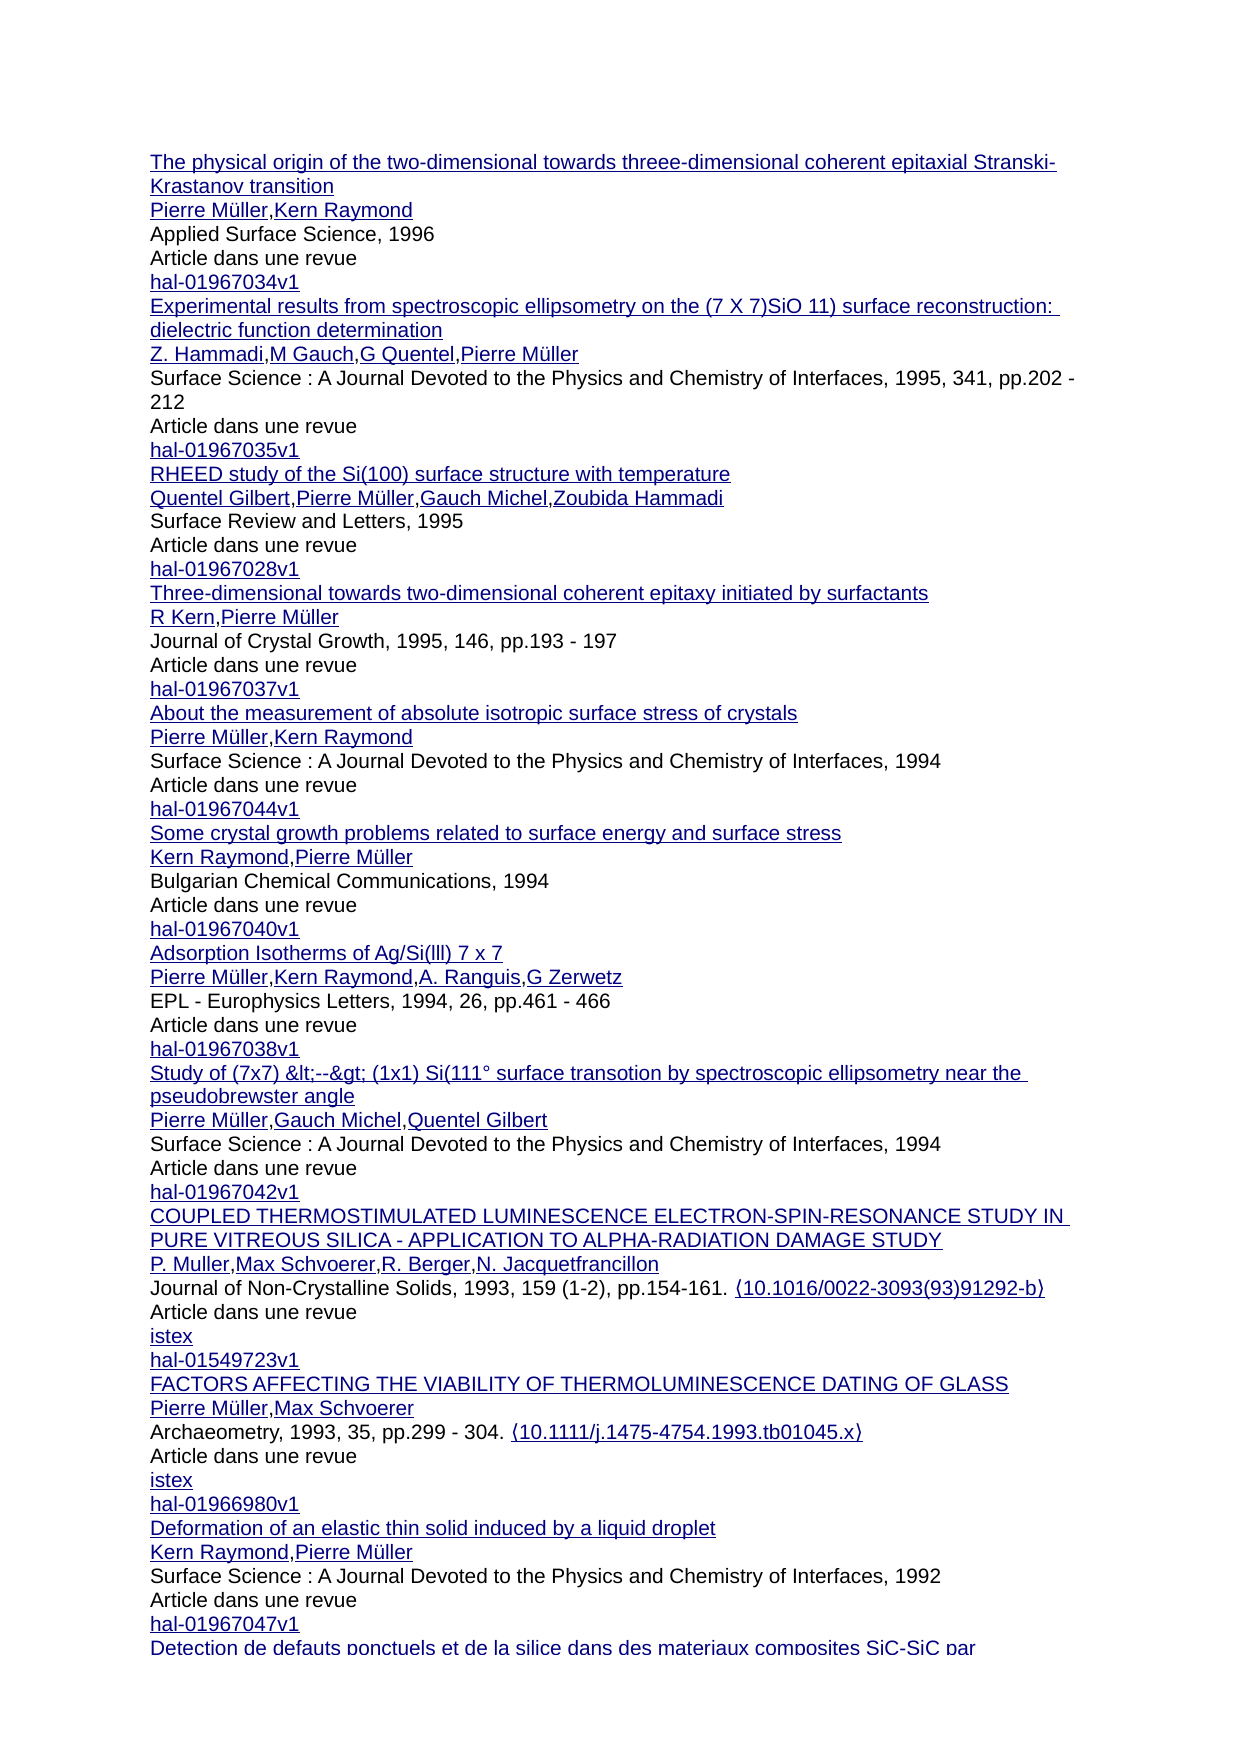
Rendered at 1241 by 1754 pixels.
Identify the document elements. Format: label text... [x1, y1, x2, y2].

table_cell The physical origin of the two-dimensional towards threee-dimensional coherent epitaxial Stranski-Krastanov transition Pierre Müller,Kern Raymond Applied Surface Science, 1996 Article dans une revue hal-01967034v1 [150, 150, 1090, 294]
table_cell Some crystal growth problems related to surface energy and surface stress Kern Raymond,Pierre Müller Bulgarian Chemical Communications, 1994 Article dans une revue hal-01967040v1 [150, 821, 1090, 941]
table_cell FACTORS AFFECTING THE VIABILITY OF THERMOLUMINESCENCE DATING OF GLASS Pierre Müller,Max Schvoerer Archaeometry, 1993, 35, pp.299 - 304. ⟨10.1111/j.1475-4754.1993.tb01045.x⟩ Article dans une revue istex hal-01966980v1 [150, 1372, 1090, 1516]
table_cell Detection de defauts ponctuels et de la silice dans des materiaux composites SiC-SiC par [150, 1635, 1090, 1655]
table_cell About the measurement of absolute isotropic surface stress of crystals Pierre Müller,Kern Raymond Surface Science : A Journal Devoted to the Physics and Chemistry of Interfaces, 1994 Article dans une revue hal-01967044v1 [150, 701, 1090, 821]
table_cell Adsorption Isotherms of Ag/Si(lll) 7 x 7 Pierre Müller,Kern Raymond,A. Ranguis,G Zerwetz EPL - Europhysics Letters, 1994, 26, pp.461 - 466 Article dans une revue hal-01967038v1 [150, 941, 1090, 1060]
table_cell Experimental results from spectroscopic ellipsometry on the (7 X 7)SiO 11) surface reconstruction: dielectric function determination Z. Hammadi,M Gauch,G Quentel,Pierre Müller Surface Science : A Journal Devoted to the Physics and Chemistry of Interfaces, 1995, 341, pp.202 - 212 Article dans une revue hal-01967035v1 [150, 294, 1090, 461]
table_cell Three-dimensional towards two-dimensional coherent epitaxy initiated by surfactants R Kern,Pierre Müller Journal of Crystal Growth, 1995, 146, pp.193 - 197 Article dans une revue hal-01967037v1 [150, 581, 1090, 701]
table_cell COUPLED THERMOSTIMULATED LUMINESCENCE ELECTRON-SPIN-RESONANCE STUDY IN PURE VITREOUS SILICA - APPLICATION TO ALPHA-RADIATION DAMAGE STUDY P. Muller,Max Schvoerer,R. Berger,N. Jacquetfrancillon Journal of Non-Crystalline Solids, 1993, 159 (1-2), pp.154-161. ⟨10.1016/0022-3093(93)91292-b⟩ Article dans une revue istex hal-01549723v1 [150, 1204, 1090, 1372]
table_cell Deformation of an elastic thin solid induced by a liquid droplet Kern Raymond,Pierre Müller Surface Science : A Journal Devoted to the Physics and Chemistry of Interfaces, 1992 Article dans une revue hal-01967047v1 [150, 1516, 1090, 1635]
table_cell Study of (7x7) &lt;--&gt; (1x1) Si(111° surface transotion by spectroscopic ellipsometry near the pseudobrewster angle Pierre Müller,Gauch Michel,Quentel Gilbert Surface Science : A Journal Devoted to the Physics and Chemistry of Interfaces, 1994 Article dans une revue hal-01967042v1 [150, 1060, 1090, 1204]
table_cell RHEED study of the Si(100) surface structure with temperature Quentel Gilbert,Pierre Müller,Gauch Michel,Zoubida Hammadi Surface Review and Letters, 1995 Article dans une revue hal-01967028v1 [150, 461, 1090, 581]
